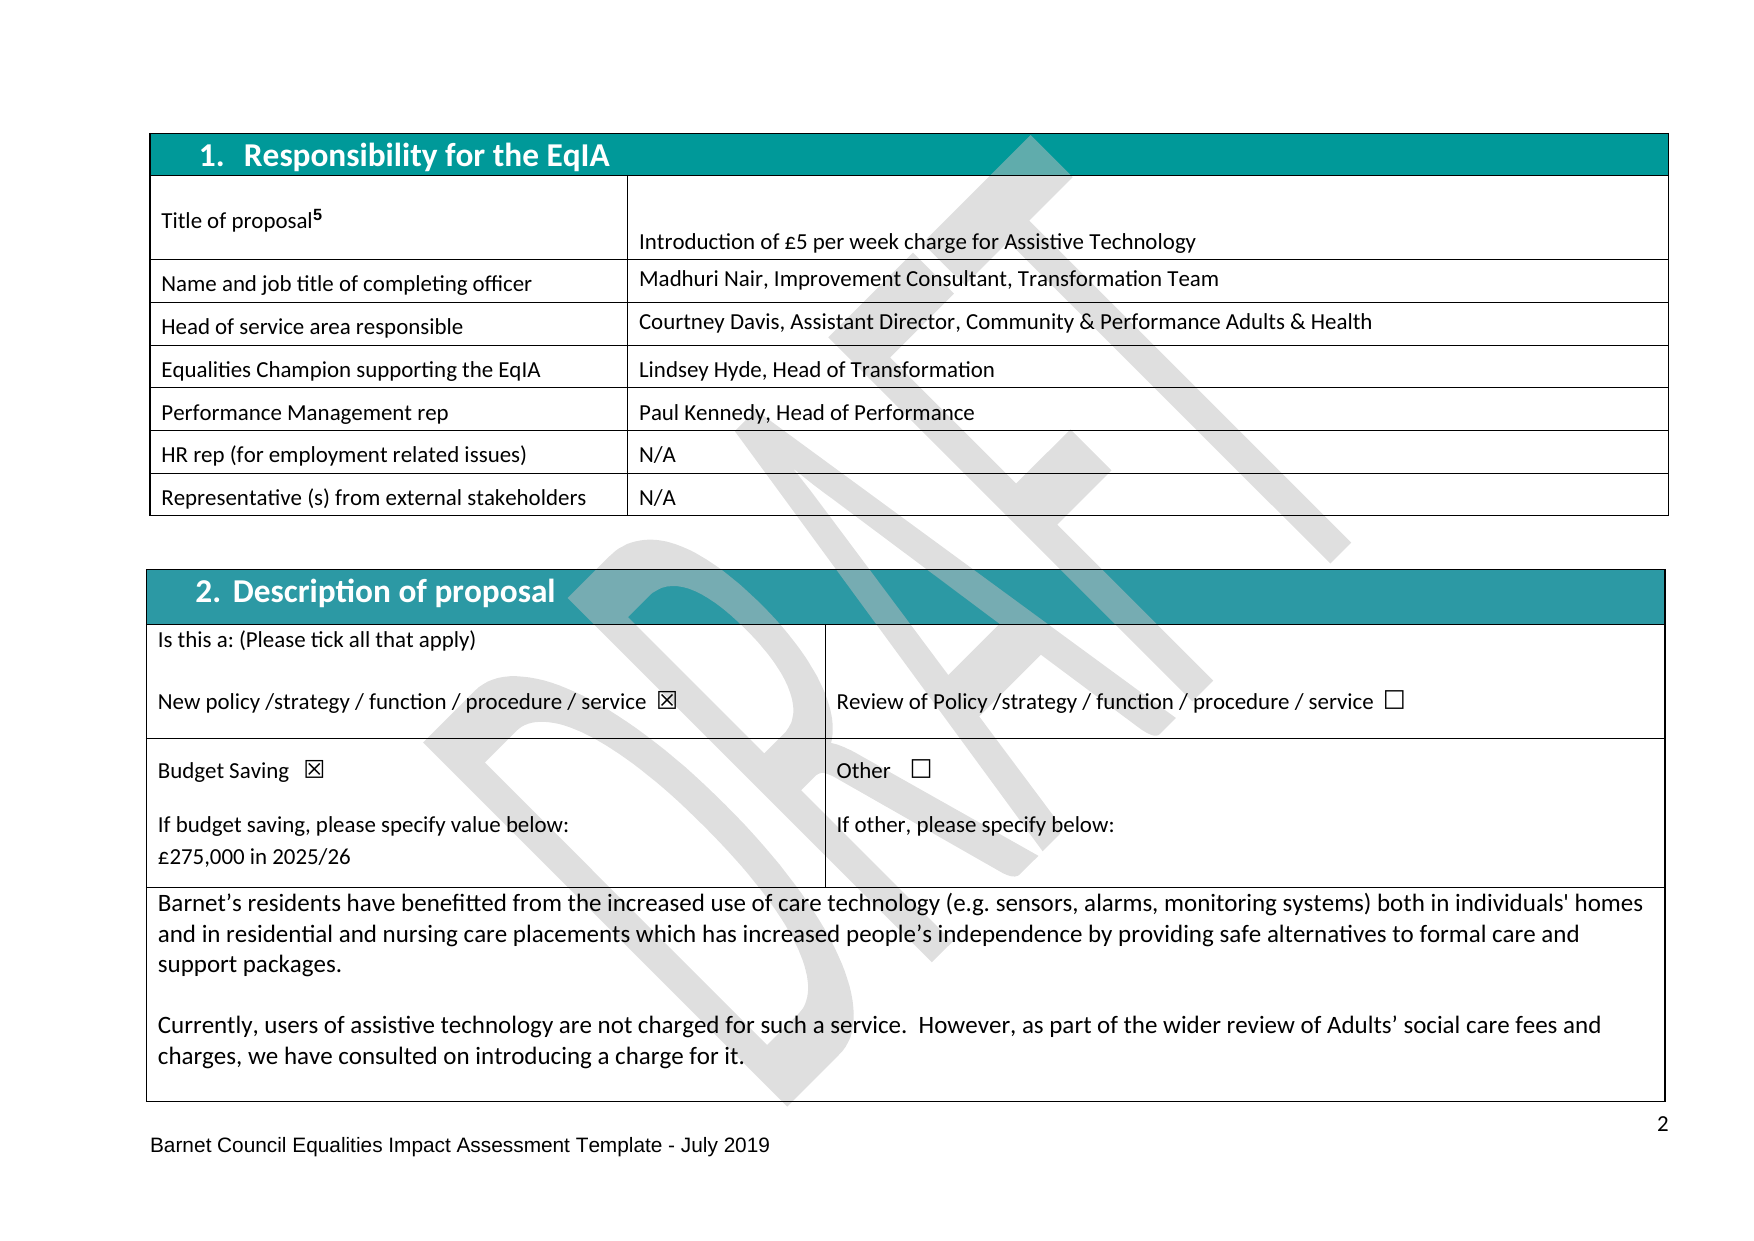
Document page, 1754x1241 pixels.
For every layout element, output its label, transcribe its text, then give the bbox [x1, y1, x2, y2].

table_cell Paul Kennedy, Head of Performance [1198, 388, 1668, 430]
table_cell Budget Saving ☒ If budget saving, please specify value below: £275,000 in 2025/26 [147, 739, 566, 887]
table_cell Madhuri Nair, Improvement Consultant, Transformation Team [1070, 260, 1668, 302]
table_cell Is this a: (Please tick all that apply) New policy /strategy / function / procedure / service ☒ [147, 625, 706, 738]
table_cell Courtney Davis, Assistant Director, Community & Performance Adults & Health [628, 303, 861, 344]
table_cell Lindsey Hyde, Head of Transformation [891, 346, 1152, 387]
table_cell N/A [628, 474, 795, 515]
table_cell Paul Kennedy, Head of Performance [628, 388, 919, 430]
table_cell Representative (s) from external stakeholders [151, 474, 627, 515]
table_cell Review of Policy /strategy / function / procedure / service ☐ [912, 625, 997, 674]
table_cell HR rep (for employment related issues) [151, 431, 627, 473]
table_cell Other ☐ If other, please specify below: [826, 739, 1664, 887]
table_cell [1241, 431, 1668, 473]
table_header [871, 570, 998, 624]
table_cell [845, 474, 1004, 515]
table_cell N/A [628, 431, 764, 473]
table_cell [1008, 474, 1024, 482]
table_cell Lindsey Hyde, Head of Transformation [1156, 346, 1668, 387]
table_cell [786, 431, 962, 473]
table_cell Performance Management rep [151, 388, 627, 430]
table_cell Madhuri Nair, Improvement Consultant, Transformation Team [628, 260, 904, 302]
table_cell Review of Policy /strategy / function / procedure / service ☐ [826, 625, 958, 738]
table_cell Is this a: (Please tick all that apply) New policy /strategy / function / procedure / service ☒ [637, 625, 793, 738]
table_cell Introduction of £5 per week charge for Assistive Technology [628, 176, 988, 259]
table_cell Name and job title of completing officer [151, 260, 627, 302]
table_cell Courtney Davis, Assistant Director, Community & Performance Adults & Health [1113, 303, 1668, 344]
table_cell Paul Kennedy, Head of Performance [922, 388, 1195, 430]
table_header Description of proposal [147, 570, 594, 624]
table_cell [965, 431, 1067, 473]
table_header [976, 570, 1113, 624]
table_cell Madhuri Nair, Improvement Consultant, Transformation Team [922, 260, 1067, 302]
table_cell Equalities Champion supporting the EqIA [151, 346, 627, 387]
table_cell Is this a: (Please tick all that apply) New policy /strategy / function / procedure / service ☒ [782, 625, 825, 690]
table_header [629, 587, 739, 624]
table_header [1104, 570, 1664, 624]
table_cell [1068, 474, 1280, 515]
table_cell Head of service area responsible [151, 303, 627, 344]
table_cell Review of Policy /strategy / function / procedure / service ☐ [980, 625, 1664, 738]
table_cell [799, 474, 852, 515]
table_cell Budget Saving ☒ If budget saving, please specify value below: £275,000 in 2025/26 [653, 739, 825, 887]
table_cell [1284, 474, 1668, 515]
table_header Responsibility for the EqIA [151, 134, 1668, 175]
table_cell Barnet’s residents have benefitted from the increased use of care technology (e.g. sensors, alarms, monitoring systems) both in individuals' homes and in residential and nursing care placements which has increased people’s independence by providing safe alternatives to formal care and support packages. Currently, users of assistive technology are not charged for such a service. However, as part of the wider review of Adults’ social care fees and charges, we have consulted on introducing a charge for it. Multiple options have been considered and the most viable (in terms of raising revenue and minimising impact on demand/access) according to our modelling is levying a flat rate charge. We consulted on three charging options: Charge all users of assistive technology a weekly fee of £5, £7.50 or £10. The key stakeholders who may be affected by this new policy or proposal are: All current users of assistive technology Future users of assistive technology The decision-making route being taken (e.g. business planning, committee) and date of decision: On 8th October the annual fees and charges schedule was considered by Cabinet. Consultation commenced on 10th October 2024 ending on 28th November 2024. Adult social care wrote to residents who were directly impacted by these proposals to make them aware of this consultation. A total of 279 responses were received across all 4 adult social care fees and charges consultations, 86 of which were in direct response to the Assistive technology consultation. [147, 888, 780, 1101]
table_cell Lindsey Hyde, Head of Transformation [628, 346, 876, 387]
table_cell Budget Saving ☒ If budget saving, please specify value below: £275,000 in 2025/26 [486, 739, 757, 887]
table_cell [1074, 431, 1238, 473]
table_cell Introduction of £5 per week charge for Assistive Technology [1030, 176, 1668, 259]
table_cell Barnet’s residents have benefitted from the increased use of care technology (e.g. sensors, alarms, monitoring systems) both in individuals' homes and in residential and nursing care placements which has increased people’s independence by providing safe alternatives to formal care and support packages. Currently, users of assistive technology are not charged for such a service. However, as part of the wider review of Adults’ social care fees and charges, we have consulted on introducing a charge for it. Multiple options have been considered and the most viable (in terms of raising revenue and minimising impact on demand/access) according to our modelling is levying a flat rate charge. We consulted on three charging options: Charge all users of assistive technology a weekly fee of £5, £7.50 or £10. The key stakeholders who may be affected by this new policy or proposal are: All current users of assistive technology Future users of assistive technology The decision-making route being taken (e.g. business planning, committee) and date of decision: On 8th October the annual fees and charges schedule was considered by Cabinet. Consultation commenced on 10th October 2024 ending on 28th November 2024. Adult social care wrote to residents who were directly impacted by these proposals to make them aware of this consultation. A total of 279 responses were received across all 4 adult social care fees and charges consultations, 86 of which were in direct response to the Assistive technology consultation. [612, 888, 808, 1044]
table_cell Courtney Davis, Assistant Director, Community & Performance Adults & Health [905, 303, 1109, 344]
table_cell Title of proposal [151, 176, 627, 259]
table_cell Barnet’s residents have benefitted from the increased use of care technology (e.g. sensors, alarms, monitoring systems) both in individuals' homes and in residential and nursing care placements which has increased people’s independence by providing safe alternatives to formal care and support packages. Currently, users of assistive technology are not charged for such a service. However, as part of the wider review of Adults’ social care fees and charges, we have consulted on introducing a charge for it. Multiple options have been considered and the most viable (in terms of raising revenue and minimising impact on demand/access) according to our modelling is levying a flat rate charge. We consulted on three charging options: Charge all users of assistive technology a weekly fee of £5, £7.50 or £10. The key stakeholders who may be affected by this new policy or proposal are: All current users of assistive technology Future users of assistive technology The decision-making route being taken (e.g. business planning, committee) and date of decision: On 8th October the annual fees and charges schedule was considered by Cabinet. Consultation commenced on 10th October 2024 ending on 28th November 2024. Adult social care wrote to residents who were directly impacted by these proposals to make them aware of this consultation. A total of 279 responses were received across all 4 adult social care fees and charges consultations, 86 of which were in direct response to the Assistive technology consultation. [794, 888, 1664, 1101]
table_header [724, 570, 875, 624]
